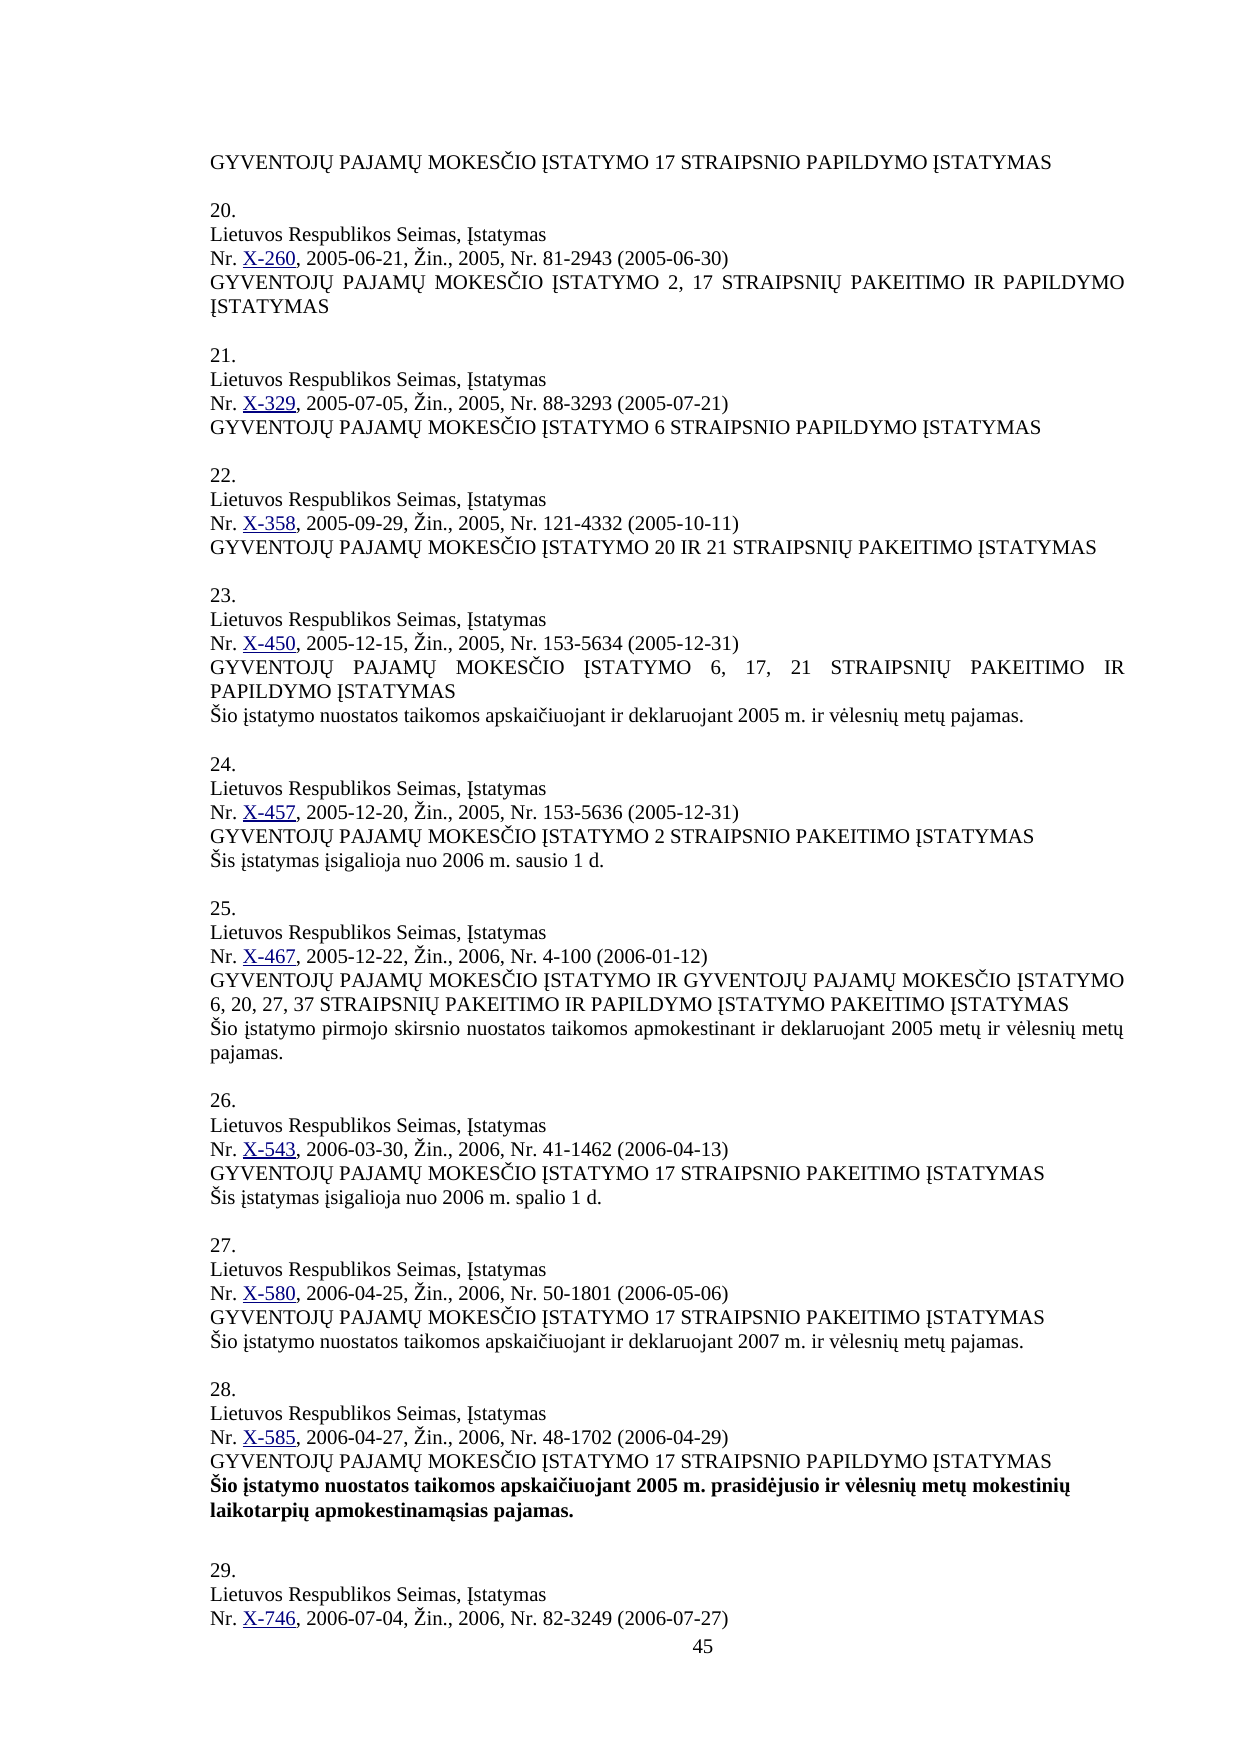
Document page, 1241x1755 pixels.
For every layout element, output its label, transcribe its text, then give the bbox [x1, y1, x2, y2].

text 20. [210, 198, 1126, 222]
text 25. [210, 896, 1126, 920]
text Nr. X-450, 2005-12-15, Žin., 2005, Nr. 153-5634 (2005-12-31) [210, 631, 1126, 655]
text Nr. X-260, 2005-06-21, Žin., 2005, Nr. 81-2943 (2005-06-30) [210, 246, 1126, 270]
text 23. [210, 583, 1126, 607]
text GYVENTOJŲ PAJAMŲ MOKESČIO ĮSTATYMO IR GYVENTOJŲ PAJAMŲ MOKESČIO ĮSTATYMO 6, 20, 27, 37 STRAIPSNIŲ PAKEITIMO IR PAPILDYMO ĮSTATYMO PAKEITIMO ĮSTATYMAS [210, 968, 1126, 1016]
text 24. [210, 752, 1126, 776]
text 27. [210, 1233, 1126, 1257]
text 28. [210, 1377, 1126, 1401]
text GYVENTOJŲ PAJAMŲ MOKESČIO ĮSTATYMO 6, 17, 21 STRAIPSNIŲ PAKEITIMO IR PAPILDYMO ĮSTATYMAS [210, 655, 1126, 703]
text Nr. X-329, 2005-07-05, Žin., 2005, Nr. 88-3293 (2005-07-21) [210, 391, 1126, 415]
text Lietuvos Respublikos Seimas, Įstatymas [210, 222, 1126, 246]
text 26. [210, 1088, 1126, 1112]
text Lietuvos Respublikos Seimas, Įstatymas [210, 1257, 1126, 1281]
text Lietuvos Respublikos Seimas, Įstatymas [210, 607, 1126, 631]
text Nr. X-467, 2005-12-22, Žin., 2006, Nr. 4-100 (2006-01-12) [210, 944, 1126, 968]
text Šio įstatymo nuostatos taikomos apskaičiuojant ir deklaruojant 2007 m. ir vėlesnių metų pajamas. [210, 1329, 1126, 1353]
text 21. [210, 342, 1126, 367]
text Šis įstatymas įsigalioja nuo 2006 m. spalio 1 d. [210, 1185, 1126, 1209]
text Nr. X-543, 2006-03-30, Žin., 2006, Nr. 41-1462 (2006-04-13) [210, 1137, 1126, 1161]
text 22. [210, 463, 1126, 487]
text Nr. X-457, 2005-12-20, Žin., 2005, Nr. 153-5636 (2005-12-31) [210, 800, 1126, 824]
text Lietuvos Respublikos Seimas, Įstatymas [210, 487, 1126, 511]
text Lietuvos Respublikos Seimas, Įstatymas [210, 367, 1126, 391]
text Lietuvos Respublikos Seimas, Įstatymas [210, 776, 1126, 800]
text GYVENTOJŲ PAJAMŲ MOKESČIO ĮSTATYMO 17 STRAIPSNIO PAPILDYMO ĮSTATYMAS [210, 1449, 1126, 1473]
text Nr. X-746, 2006-07-04, Žin., 2006, Nr. 82-3249 (2006-07-27) [210, 1606, 1126, 1630]
text GYVENTOJŲ PAJAMŲ MOKESČIO ĮSTATYMO 17 STRAIPSNIO PAKEITIMO ĮSTATYMAS [210, 1305, 1126, 1329]
text Lietuvos Respublikos Seimas, Įstatymas [210, 920, 1126, 944]
text Lietuvos Respublikos Seimas, Įstatymas [210, 1582, 1126, 1606]
text Lietuvos Respublikos Seimas, Įstatymas [210, 1112, 1126, 1137]
text GYVENTOJŲ PAJAMŲ MOKESČIO ĮSTATYMO 17 STRAIPSNIO PAPILDYMO ĮSTATYMAS [210, 150, 1126, 174]
text GYVENTOJŲ PAJAMŲ MOKESČIO ĮSTATYMO 17 STRAIPSNIO PAKEITIMO ĮSTATYMAS [210, 1161, 1126, 1185]
text GYVENTOJŲ PAJAMŲ MOKESČIO ĮSTATYMO 6 STRAIPSNIO PAPILDYMO ĮSTATYMAS [210, 415, 1126, 439]
text Šio įstatymo nuostatos taikomos apskaičiuojant 2005 m. prasidėjusio ir vėlesnių metų mokestinių laikotarpių apmokestinamąsias pajamas. [210, 1473, 1126, 1522]
text Nr. X-585, 2006-04-27, Žin., 2006, Nr. 48-1702 (2006-04-29) [210, 1425, 1126, 1449]
text Nr. X-580, 2006-04-25, Žin., 2006, Nr. 50-1801 (2006-05-06) [210, 1281, 1126, 1305]
text Lietuvos Respublikos Seimas, Įstatymas [210, 1401, 1126, 1425]
text 29. [210, 1558, 1126, 1582]
text Šio įstatymo nuostatos taikomos apskaičiuojant ir deklaruojant 2005 m. ir vėlesnių metų pajamas. [210, 703, 1126, 727]
text GYVENTOJŲ PAJAMŲ MOKESČIO ĮSTATYMO 2 STRAIPSNIO PAKEITIMO ĮSTATYMAS [210, 824, 1126, 848]
text Šis įstatymas įsigalioja nuo 2006 m. sausio 1 d. [210, 848, 1126, 872]
text Nr. X-358, 2005-09-29, Žin., 2005, Nr. 121-4332 (2005-10-11) [210, 511, 1126, 535]
text Šio įstatymo pirmojo skirsnio nuostatos taikomos apmokestinant ir deklaruojant 2005 metų ir vėlesnių metų pajamas. [210, 1016, 1126, 1064]
text GYVENTOJŲ PAJAMŲ MOKESČIO ĮSTATYMO 20 IR 21 STRAIPSNIŲ PAKEITIMO ĮSTATYMAS [210, 535, 1126, 559]
text GYVENTOJŲ PAJAMŲ MOKESČIO ĮSTATYMO 2, 17 STRAIPSNIŲ PAKEITIMO IR PAPILDYMO ĮSTATYMAS [210, 270, 1126, 318]
